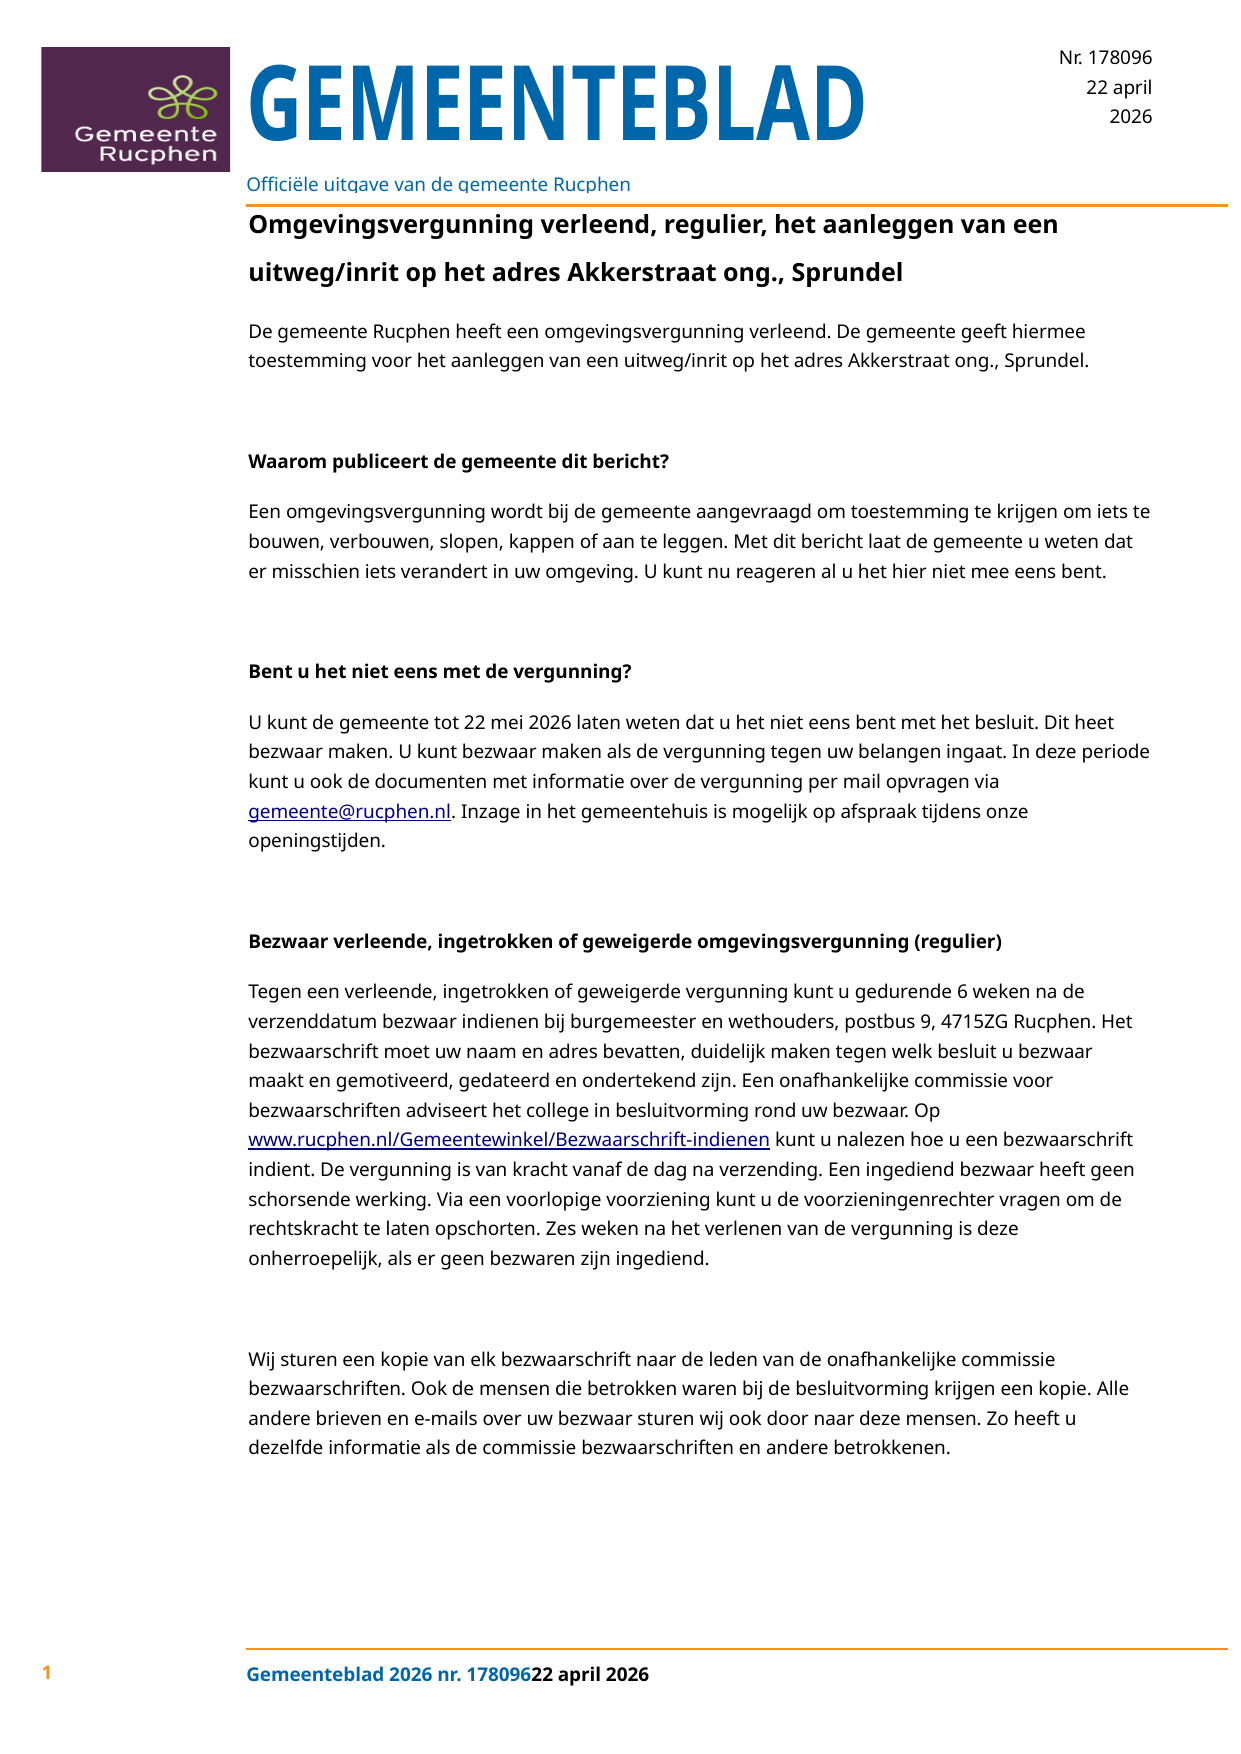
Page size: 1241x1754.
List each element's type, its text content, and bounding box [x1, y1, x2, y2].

text Tegen een verleende, ingetrokken of geweigerde vergunning kunt u gedurende 6 weken na de verzenddatum bezwaar indienen bij burgemeester en wethouders, postbus 9, 4715ZG Rucphen. Het bezwaarschrift moet uw naam en adres bevatten, duidelijk maken tegen welk besluit u bezwaar maakt en gemotiveerd, gedateerd en ondertekend zijn. Een onafhankelijke commissie voor bezwaarschriften adviseert het college in besluitvorming rond uw bezwaar. Op www.rucphen.nl/Gemeentewinkel/Bezwaarschrift-indienen kunt u nalezen hoe u een bezwaarschrift indient. De vergunning is van kracht vanaf de dag na verzending. Een ingediend bezwaar heeft geen schorsende werking. Via een voorlopige voorziening kunt u de voorzieningenrechter vragen om de rechtskracht te laten opschorten. Zes weken na het verlenen van de vergunning is deze onherroepelijk, als er geen bezwaren zijn ingediend. [248, 979, 1152, 1271]
text Omgevingsvergunning verleend, regulier, het aanleggen van een uitweg/inrit op het adres Akkerstraat ong., Sprundel [248, 207, 1152, 288]
text Wij sturen een kopie van elk bezwaarschrift naar de leden van de onafhankelijke commissie bezwaarschriften. Ook de mensen die betrokken waren bij de besluitvorming krijgen een kopie. Alle andere brieven en e-mails over uw bezwaar sturen wij ook door naar deze mensen. Zo heeft u dezelfde informatie als de commissie bezwaarschriften en andere betrokkenen. [248, 1346, 1152, 1460]
text Waarom publiceert de gemeente dit bericht? [248, 448, 1152, 474]
text U kunt de gemeente tot 22 mei 2026 laten weten dat u het niet eens bent met het besluit. Dit heet bezwaar maken. U kunt bezwaar maken als de vergunning tegen uw belangen ingaat. In deze periode kunt u ook de documenten met informatie over de vergunning per mail opvragen via gemeente@rucphen.nl. Inzage in het gemeentehuis is mogelijk op afspraak tijdens onze openingstijden. [248, 709, 1152, 853]
text De gemeente Rucphen heeft een omgevingsvergunning verleend. De gemeente geeft hiermee toestemming voor het aanleggen van een uitweg/inrit op het adres Akkerstraat ong., Sprundel. [248, 318, 1152, 373]
picture [41, 47, 231, 172]
text Bent u het niet eens met de vergunning? [248, 659, 1152, 684]
text Bezwaar verleende, ingetrokken of geweigerde omgevingsvergunning (regulier) [248, 928, 1152, 954]
text Een omgevingsvergunning wordt bij de gemeente aangevraagd om toestemming te krijgen om iets te bouwen, verbouwen, slopen, kappen of aan te leggen. Met dit bericht laat de gemeente u weten dat er misschien iets verandert in uw omgeving. U kunt nu reageren al u het hier niet mee eens bent. [248, 499, 1152, 584]
